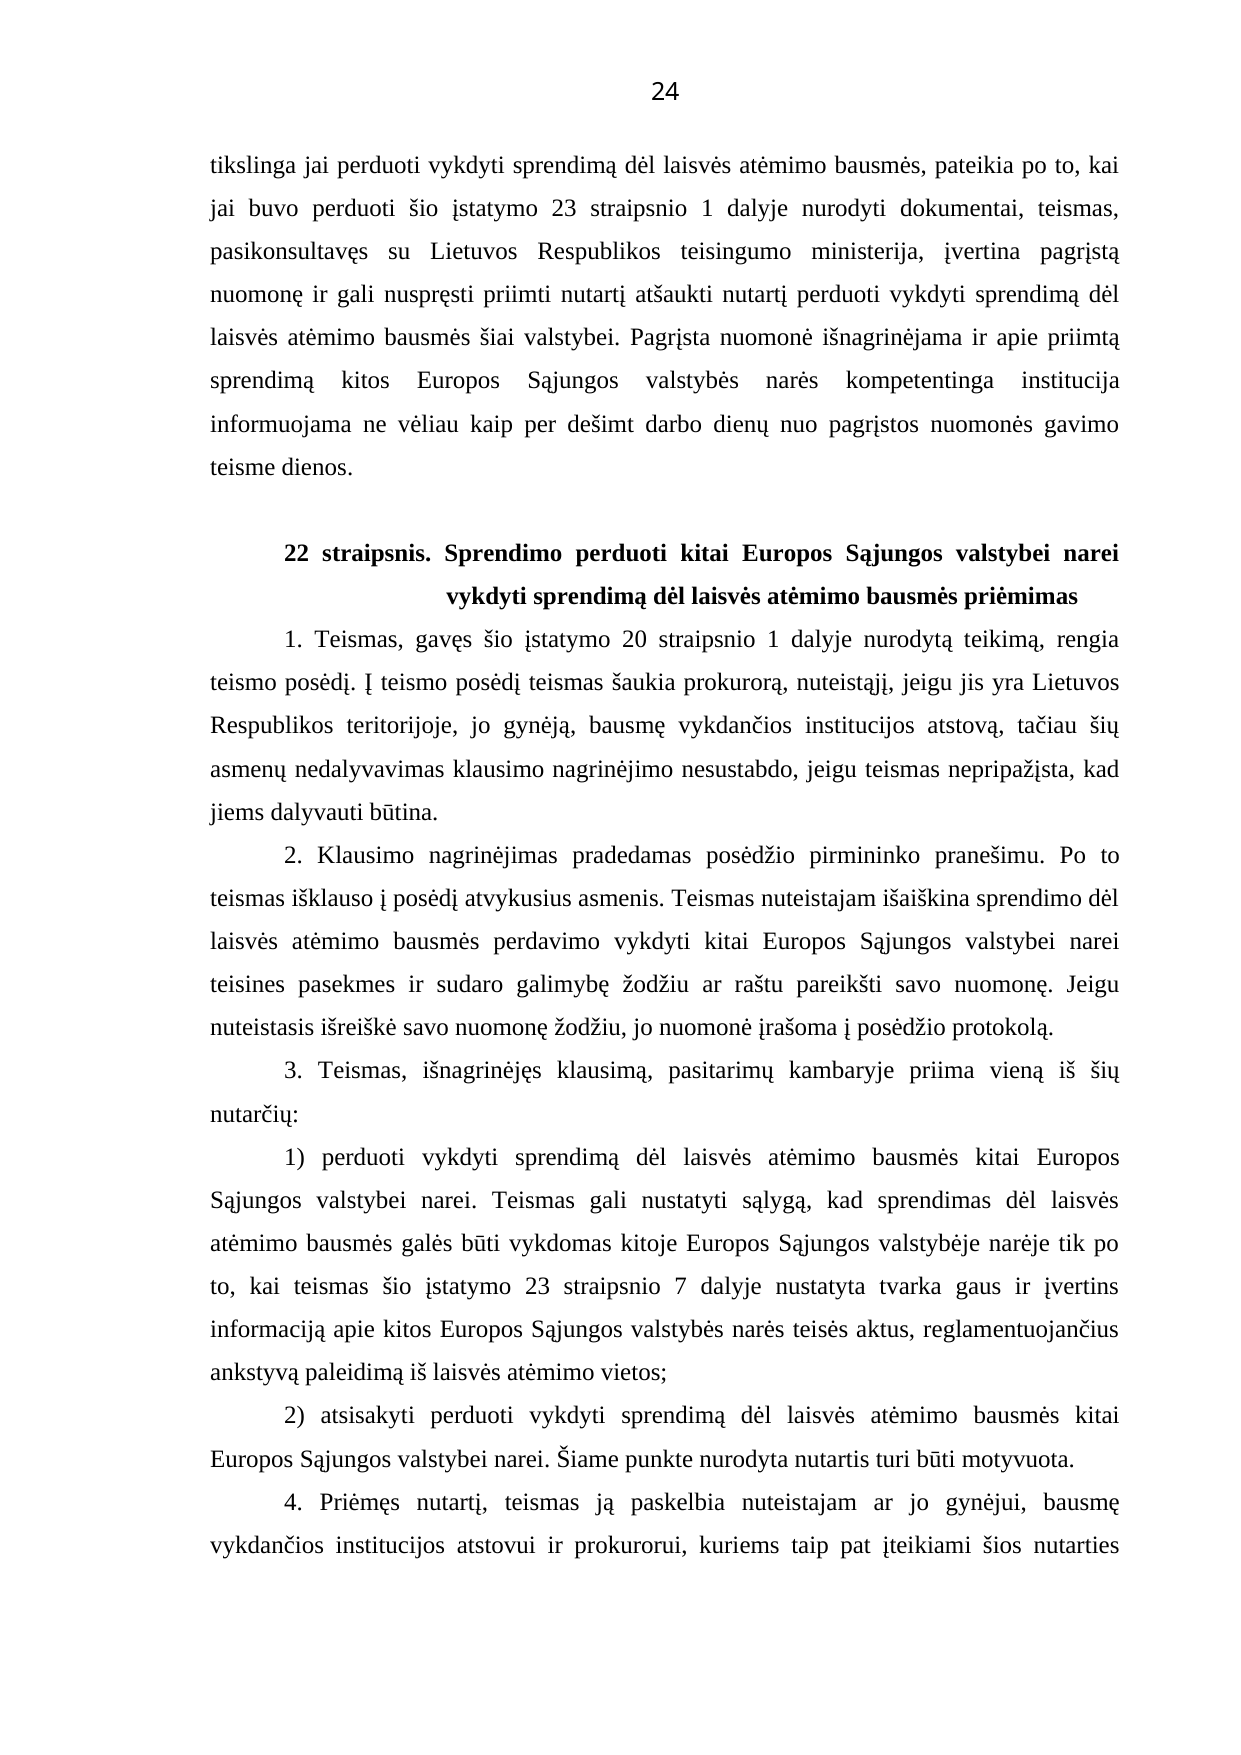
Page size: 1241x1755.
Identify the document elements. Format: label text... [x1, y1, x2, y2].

text 4. Priėmęs nutartį, teismas ją paskelbia nuteistajam ar jo gynėjui, bausmę vykdančios institucijos atstovui ir prokurorui, kuriems taip pat įteikiami šios nutarties [210, 1487, 1120, 1559]
text 2) atsisakyti perduoti vykdyti sprendimą dėl laisvės atėmimo bausmės kitai Europos Sąjungos valstybei narei. Šiame punkte nurodyta nutartis turi būti motyvuota. [210, 1401, 1120, 1472]
text 3. Teismas, išnagrinėjęs klausimą, pasitarimų kambaryje priima vieną iš šių nutarčių: [210, 1056, 1120, 1127]
text 1. Teismas, gavęs šio įstatymo 20 straipsnio 1 dalyje nurodytą teikimą, rengia teismo posėdį. Į teismo posėdį teismas šaukia prokurorą, nuteistąjį, jeigu jis yra Lietuvos Respublikos teritorijoje, jo gynėją, bausmę vykdančios institucijos atstovą, tačiau šių asmenų nedalyvavimas klausimo nagrinėjimo nesustabdo, jeigu teismas nepripažįsta, kad jiems dalyvauti būtina. [210, 624, 1120, 826]
text 22 straipsnis. Sprendimo perduoti kitai Europos Sąjungos valstybei narei vykdyti sprendimą dėl laisvės atėmimo bausmės priėmimas [284, 538, 1120, 610]
text 2. Klausimo nagrinėjimas pradedamas posėdžio pirmininko pranešimu. Po to teismas išklauso į posėdį atvykusius asmenis. Teismas nuteistajam išaiškina sprendimo dėl laisvės atėmimo bausmės perdavimo vykdyti kitai Europos Sąjungos valstybei narei teisines pasekmes ir sudaro galimybę žodžiu ar raštu pareikšti savo nuomonę. Jeigu nuteistasis išreiškė savo nuomonę žodžiu, jo nuomonė įrašoma į posėdžio protokolą. [210, 840, 1120, 1041]
text 1) perduoti vykdyti sprendimą dėl laisvės atėmimo bausmės kitai Europos Sąjungos valstybei narei. Teismas gali nustatyti sąlygą, kad sprendimas dėl laisvės atėmimo bausmės galės būti vykdomas kitoje Europos Sąjungos valstybėje narėje tik po to, kai teismas šio įstatymo 23 straipsnio 7 dalyje nustatyta tvarka gaus ir įvertins informaciją apie kitos Europos Sąjungos valstybės narės teisės aktus, reglamentuojančius ankstyvą paleidimą iš laisvės atėmimo vietos; [210, 1142, 1120, 1386]
text tikslinga jai perduoti vykdyti sprendimą dėl laisvės atėmimo bausmės, pateikia po to, kai jai buvo perduoti šio įstatymo 23 straipsnio 1 dalyje nurodyti dokumentai, teismas, pasikonsultavęs su Lietuvos Respublikos teisingumo ministerija, įvertina pagrįstą nuomonę ir gali nuspręsti priimti nutartį atšaukti nutartį perduoti vykdyti sprendimą dėl laisvės atėmimo bausmės šiai valstybei. Pagrįsta nuomonė išnagrinėjama ir apie priimtą sprendimą kitos Europos Sąjungos valstybės narės kompetentinga institucija informuojama ne vėliau kaip per dešimt darbo dienų nuo pagrįstos nuomonės gavimo teisme dienos. [210, 150, 1120, 481]
